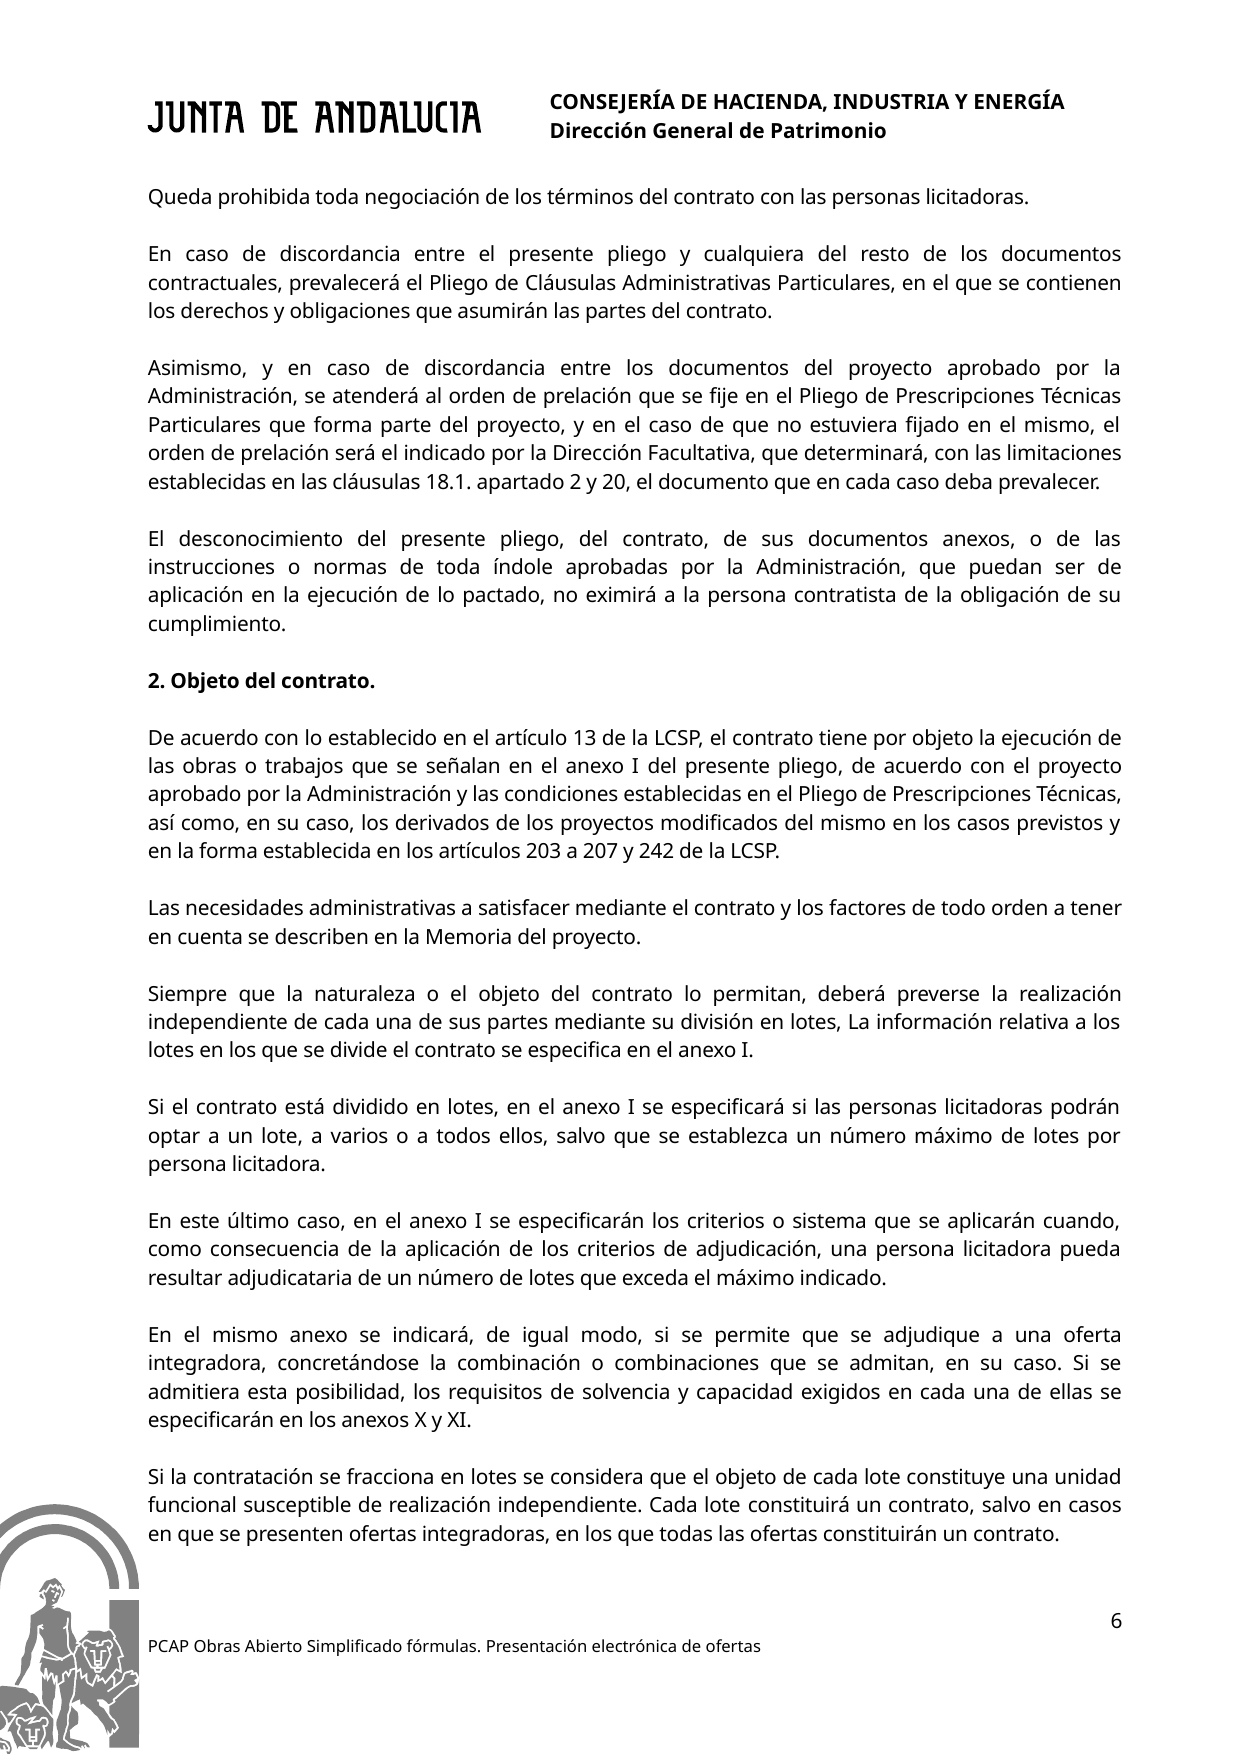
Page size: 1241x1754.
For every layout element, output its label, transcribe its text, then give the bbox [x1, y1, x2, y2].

text En caso de discordancia entre el presente pliego y cualquiera del resto de los documentos contractuales, prevalecerá el Pliego de Cláusulas Administrativas Particulares, en el que se contienen los derechos y obligaciones que asumirán las partes del contrato. [148, 239, 1122, 324]
text En el mismo anexo se indicará, de igual modo, si se permite que se adjudique a una oferta integradora, concretándose la combinación o combinaciones que se admitan, en su caso. Si se admitiera esta posibilidad, los requisitos de solvencia y capacidad exigidos en cada una de ellas se especificarán en los anexos X y XI. [148, 1320, 1122, 1434]
text Queda prohibida toda negociación de los términos del contrato con las personas licitadoras. [148, 182, 1122, 211]
text Siempre que la naturaleza o el objeto del contrato lo permitan, deberá preverse la realización independiente de cada una de sus partes mediante su división en lotes, La información relativa a los lotes en los que se divide el contrato se especifica en el anexo I. [148, 979, 1122, 1064]
text Si la contratación se fracciona en lotes se considera que el objeto de cada lote constituye una unidad funcional susceptible de realización independiente. Cada lote constituirá un contrato, salvo en casos en que se presenten ofertas integradoras, en los que todas las ofertas constituirán un contrato. [148, 1462, 1122, 1547]
text De acuerdo con lo establecido en el artículo 13 de la LCSP, el contrato tiene por objeto la ejecución de las obras o trabajos que se señalan en el anexo I del presente pliego, de acuerdo con el proyecto aprobado por la Administración y las condiciones establecidas en el Pliego de Prescripciones Técnicas, así como, en su caso, los derivados de los proyectos modificados del mismo en los casos previstos y en la forma establecida en los artículos 203 a 207 y 242 de la LCSP. [148, 723, 1122, 865]
text Las necesidades administrativas a satisfacer mediante el contrato y los factores de todo orden a tener en cuenta se describen en la Memoria del proyecto. [148, 893, 1122, 950]
text Si el contrato está dividido en lotes, en el anexo I se especificará si las personas licitadoras podrán optar a un lote, a varios o a todos ellos, salvo que se establezca un número máximo de lotes por persona licitadora. [148, 1092, 1122, 1178]
text El desconocimiento del presente pliego, del contrato, de sus documentos anexos, o de las instrucciones o normas de toda índole aprobadas por la Administración, que puedan ser de aplicación en la ejecución de lo pactado, no eximirá a la persona contratista de la obligación de su cumplimiento. [148, 524, 1122, 637]
text En este último caso, en el anexo I se especificarán los criterios o sistema que se aplicarán cuando, como consecuencia de la aplicación de los criterios de adjudicación, una persona licitadora pueda resultar adjudicataria de un número de lotes que exceda el máximo indicado. [148, 1206, 1122, 1291]
text Asimismo, y en caso de discordancia entre los documentos del proyecto aprobado por la Administración, se atenderá al orden de prelación que se fije en el Pliego de Prescripciones Técnicas Particulares que forma parte del proyecto, y en el caso de que no estuviera fijado en el mismo, el orden de prelación será el indicado por la Dirección Facultativa, que determinará, con las limitaciones establecidas en las cláusulas 18.1. apartado 2 y 20, el documento que en cada caso deba prevalecer. [148, 353, 1122, 495]
text 2. Objeto del contrato. [148, 666, 1122, 694]
